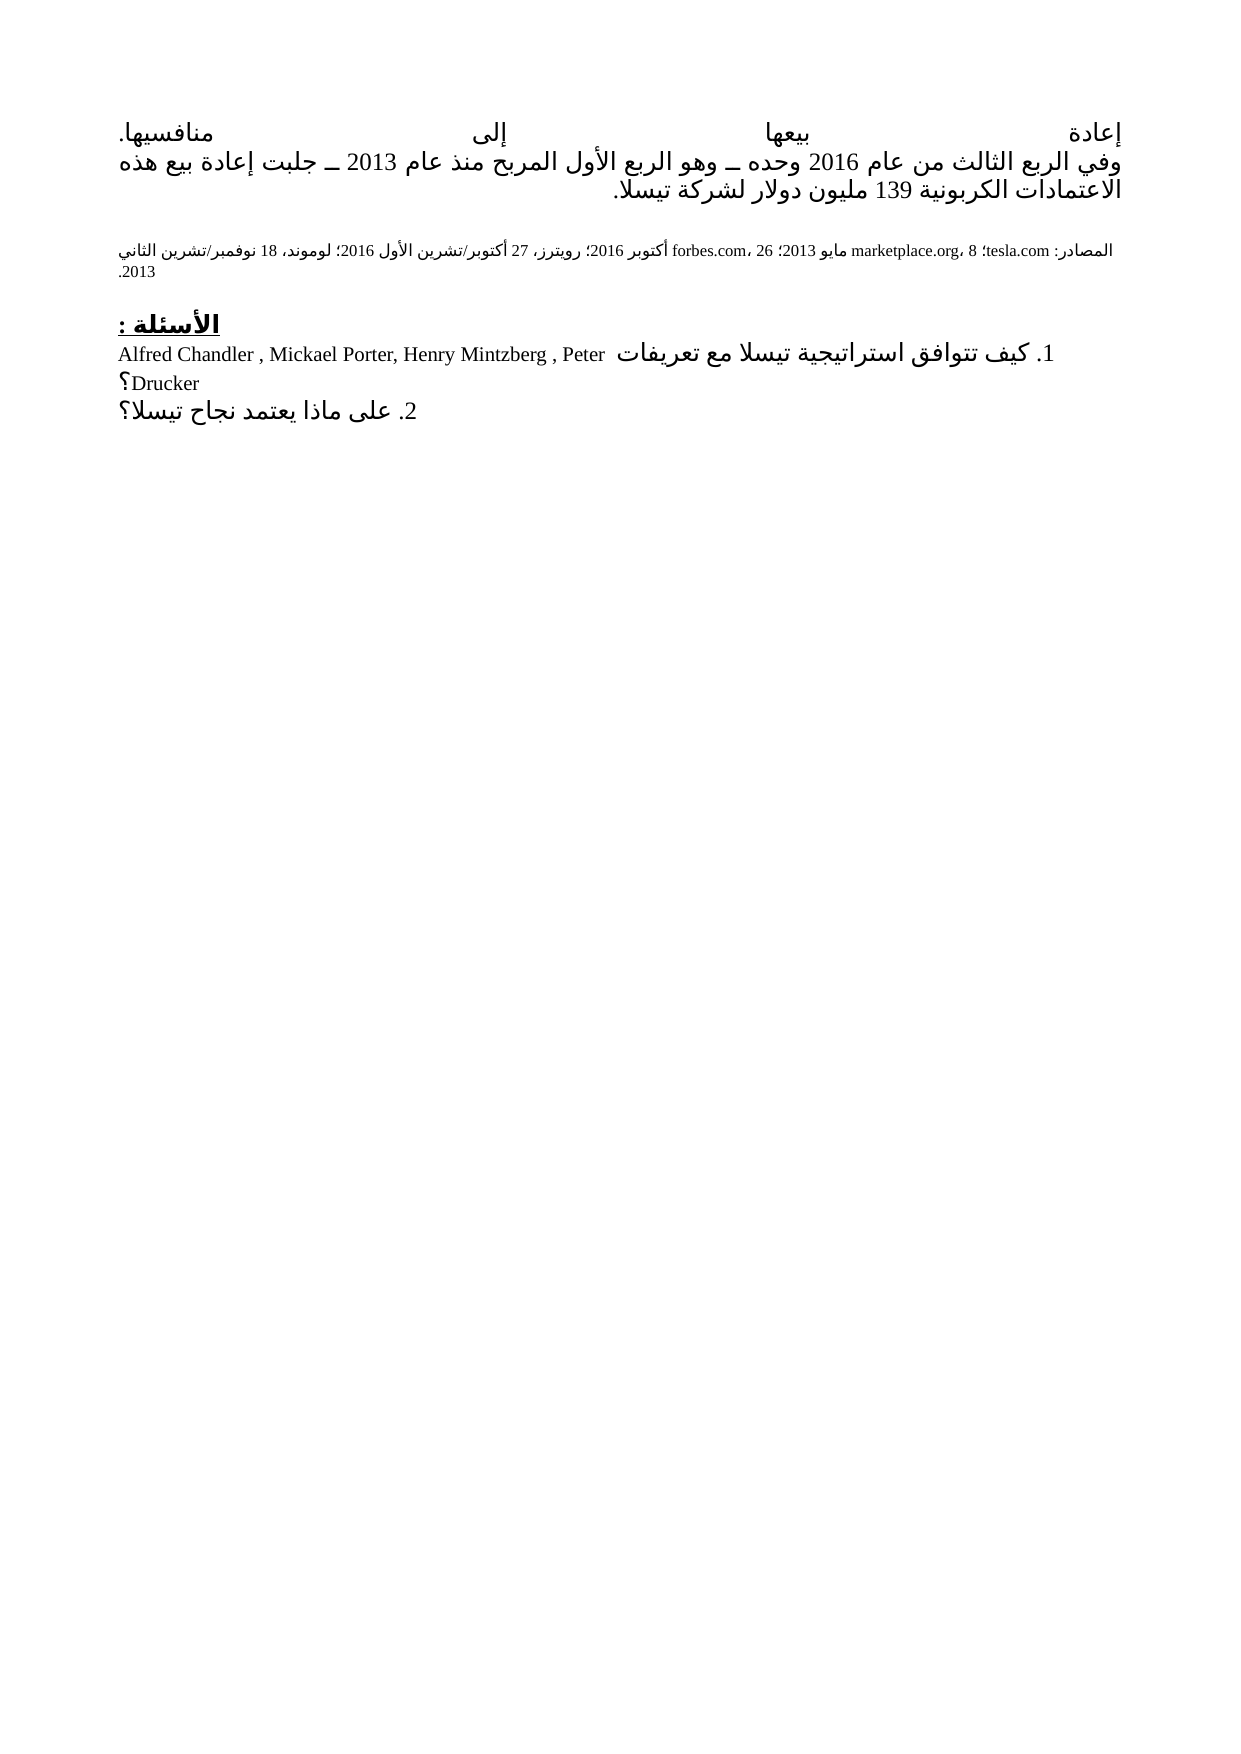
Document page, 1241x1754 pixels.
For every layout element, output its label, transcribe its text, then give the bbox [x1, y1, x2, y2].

text في حين كان تاريخ إصدار موديل « 3 » لا يزال غير مؤكد وكان وضع القيادة الذاتية الذي تم تجهيز "موديل S" به قد تسبب بالفعل في وفاة أحد العملاء في مايو 2016، واصلت تسلا طرح خطتها. في عام 2015، أعلنت الشركة عن تطوير" Powerwall"، وهي بطارية للاستعمال المنزلي تسمح بتخزين الكهرباء وإعادة بيعها للجيران. في عام 2016، اندمجت شركة "تسلا" مع شركة "سولار سيتي"، وهي شركة منتجة للطاقة الشمسية، والتي كان "إيلون ماسك" أيضًا أحد مؤسسيها وأكبر مساهم فيها، مما أثار الشكوك حول صراع المصالح. وأخيرا، ورغم أن عام 2015 كان العام الثاني عشر على التوالي الذي تسجل فيه شركة "تيسلا" خسائر، فإن نشاطها الأكثر ربحية ظل، على نحو متناقض، يتمثل في إعادة بيع حقوق انبعاثات ثاني أكسيد الكربون إلى شركات تصنيع السيارات الأخرى: فقد فرضت ولاية كاليفورنيا ضريبة في الواقع على مصنعي السيارات حسب حجم انبعاثات ثاني أكسيد الكربون من سياراتهم. تمكنت شركة "تيسلا"، التي كانت جميع مركباتها كهربائية، من تجميع أرصدة تمكنت من إعادة بيعها إلى منافسيها. وفي الربع الثالث من عام 2016 وحده ــ وهو الربع الأول المربح منذ عام 2013 ــ جلبت إعادة بيع هذه الاعتمادات الكربونية 139 مليون دولار لشركة تيسلا. [118, 118, 1122, 204]
text المصادر: tesla.com؛ marketplace.org، 8 مايو 2013؛ forbes.com، 26 أكتوبر 2016؛ رويترز، 27 أكتوبر/تشرين الأول 2016؛ لوموند، 18 نوفمبر/تشرين الثاني 2013. [118, 233, 1122, 310]
text الأسئلة : 1. كيف تتوافق استراتيجية تيسلا مع تعريفات Alfred Chandler , Mickael Porter, Henry Mintzberg , Peter Drucker؟ 2. على ماذا يعتمد نجاح تيسلا؟ [118, 310, 1122, 425]
